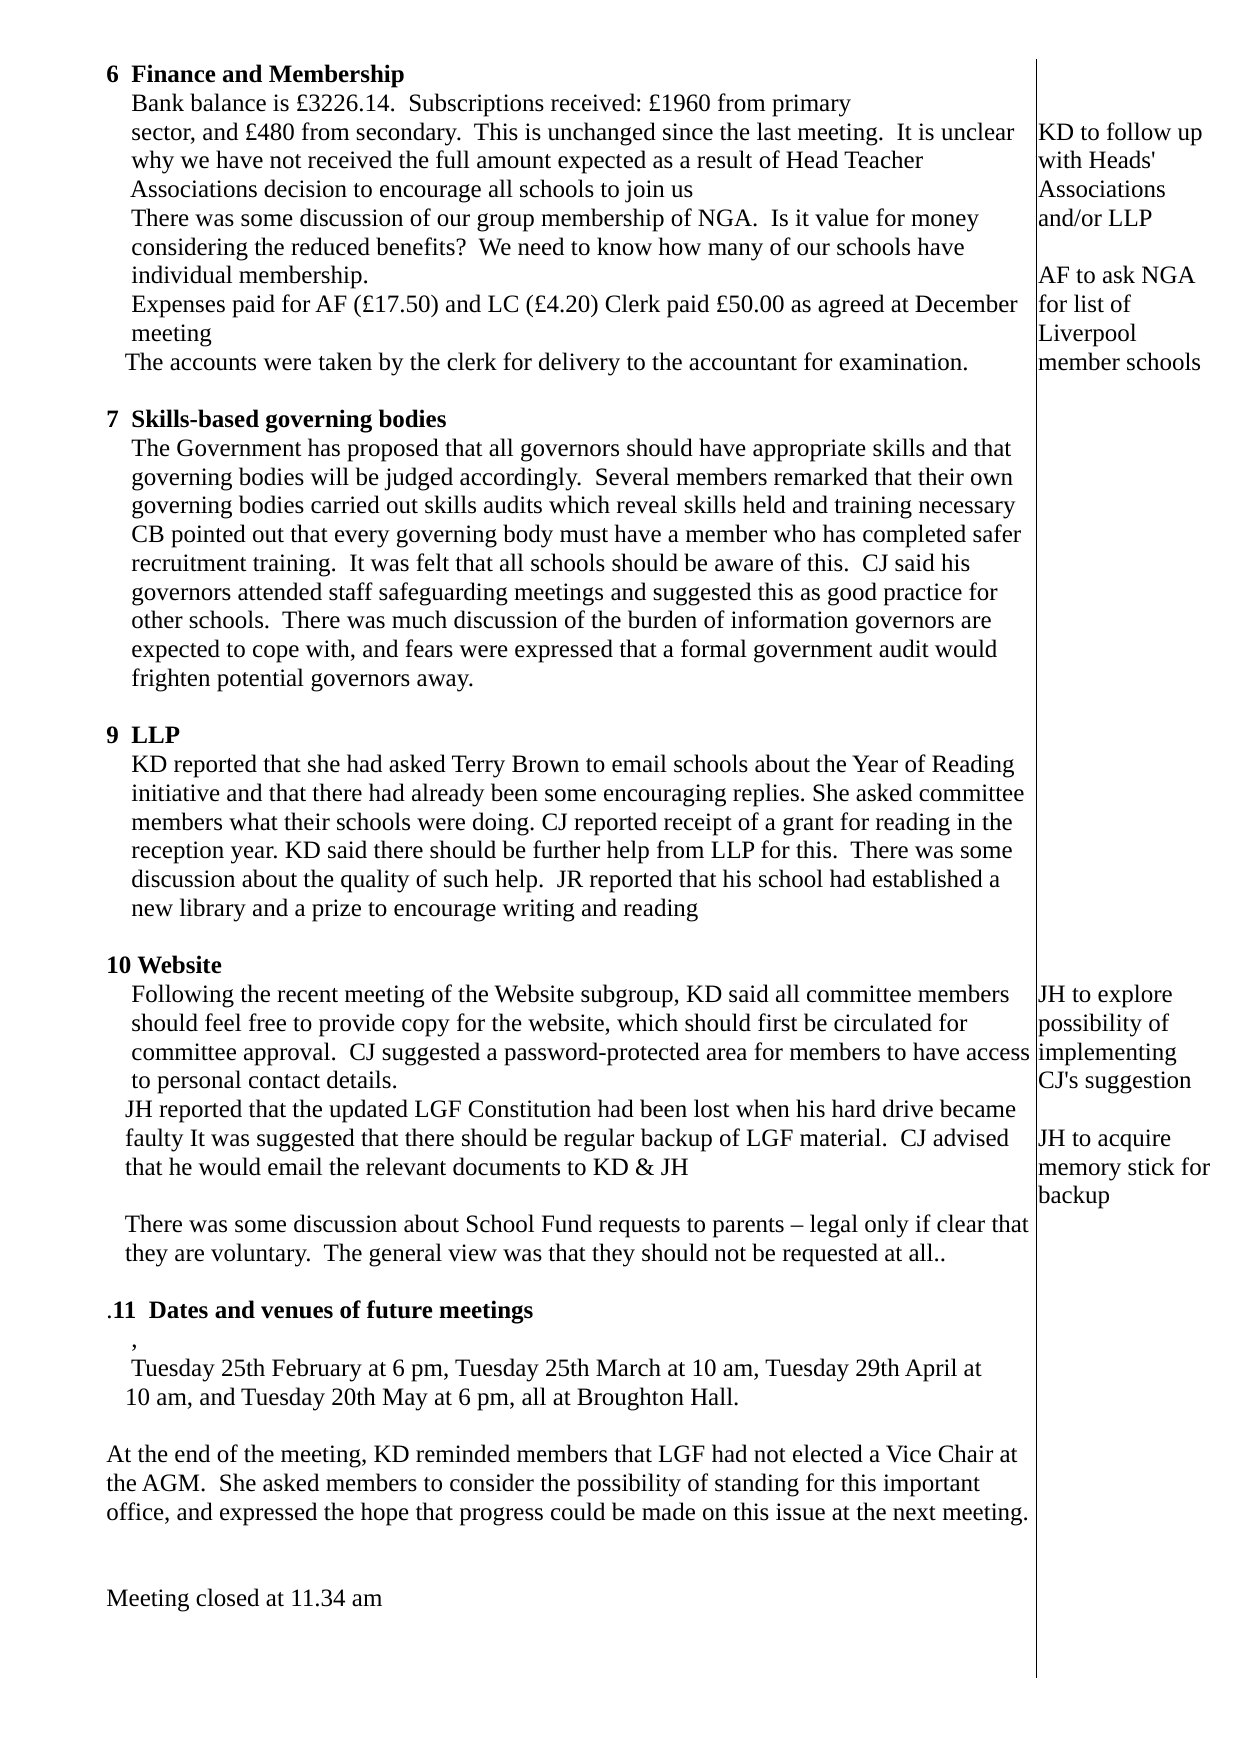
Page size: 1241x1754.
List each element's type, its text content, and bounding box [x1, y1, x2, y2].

text governing bodies carried out skills audits which reveal skills held and training necessary [106, 490, 1034, 519]
text There was some discussion about School Fund requests to parents – legal only if clear that [106, 1209, 1034, 1238]
text they are voluntary. The general view was that they should not be requested at all.. [106, 1238, 1034, 1267]
text expected to cope with, and fears were expressed that a formal government audit would [106, 634, 1034, 663]
text reception year. KD said there should be further help from LLP for this. There was some [106, 835, 1034, 864]
text faulty It was suggested that there should be regular backup of LGF material. CJ advised [106, 1123, 1034, 1152]
text Meeting closed at 11.34 am [106, 1583, 1034, 1612]
text 7 Skills-based governing bodies [106, 404, 1034, 433]
text Expenses paid for AF (£17.50) and LC (£4.20) Clerk paid £50.00 as agreed at December [106, 289, 1034, 318]
text Associations decision to encourage all schools to join us [106, 174, 1034, 203]
text meeting [106, 318, 1034, 347]
text individual membership. [106, 260, 1034, 289]
text 9 LLP [106, 720, 1034, 749]
text recruitment training. It was felt that all schools should be aware of this. CJ said his [106, 548, 1034, 577]
text Bank balance is £3226.14. Subscriptions received: £1960 from primary [106, 88, 1034, 117]
text KD reported that she had asked Terry Brown to email schools about the Year of Reading [106, 749, 1034, 778]
text 10 Website [106, 950, 1034, 979]
text JH to acquire memory stick for backup [1038, 1123, 1222, 1209]
text committee approval. CJ suggested a password-protected area for members to have access [106, 1037, 1034, 1065]
text KD to follow up with Heads' Associations and/or LLP [1038, 117, 1222, 232]
text that he would email the relevant documents to KD & JH [106, 1152, 1034, 1180]
text governors attended staff safeguarding meetings and suggested this as good practice for [106, 577, 1034, 605]
text considering the reduced benefits? We need to know how many of our schools have [106, 232, 1034, 260]
text CB pointed out that every governing body must have a member who has completed safer [106, 519, 1034, 548]
text other schools. There was much discussion of the burden of information governors are [106, 605, 1034, 634]
text initiative and that there had already been some encouraging replies. She asked committee [106, 778, 1034, 807]
text There was some discussion of our group membership of NGA. Is it value for money [106, 203, 1034, 232]
text JH reported that the updated LGF Constitution had been lost when his hard drive became [106, 1094, 1034, 1123]
text new library and a prize to encourage writing and reading [106, 893, 1034, 922]
text AF to ask NGA for list of Liverpool member schools [1038, 260, 1222, 375]
text 10 am, and Tuesday 20th May at 6 pm, all at Broughton Hall. [106, 1382, 1034, 1410]
text 6 Finance and Membership [106, 59, 1034, 88]
text JH to explore possibility of implementing CJ's suggestion [1038, 979, 1222, 1094]
text .11 Dates and venues of future meetings [106, 1295, 1034, 1324]
text Following the recent meeting of the Website subgroup, KD said all committee members [106, 979, 1034, 1008]
text The accounts were taken by the clerk for delivery to the accountant for examination. [106, 347, 1034, 375]
text Tuesday 25th February at 6 pm, Tuesday 25th March at 10 am, Tuesday 29th April at [106, 1353, 1034, 1382]
text The Government has proposed that all governors should have appropriate skills and that [106, 433, 1034, 462]
text should feel free to provide copy for the website, which should first be circulated for [106, 1008, 1034, 1037]
text members what their schools were doing. CJ reported receipt of a grant for reading in the [106, 807, 1034, 835]
text , [106, 1324, 1034, 1353]
text At the end of the meeting, KD reminded members that LGF had not elected a Vice Chair at the AGM. She asked members to consider the possibility of standing for this important office, and expressed the hope that progress could be made on this issue at the next meeting. [106, 1439, 1034, 1525]
text discussion about the quality of such help. JR reported that his school had established a [106, 864, 1034, 893]
text to personal contact details. [106, 1065, 1034, 1094]
text governing bodies will be judged accordingly. Several members remarked that their own [106, 462, 1034, 490]
text why we have not received the full amount expected as a result of Head Teacher [106, 145, 1034, 174]
text frighten potential governors away. [106, 663, 1034, 692]
text sector, and £480 from secondary. This is unchanged since the last meeting. It is unclear [106, 117, 1034, 145]
